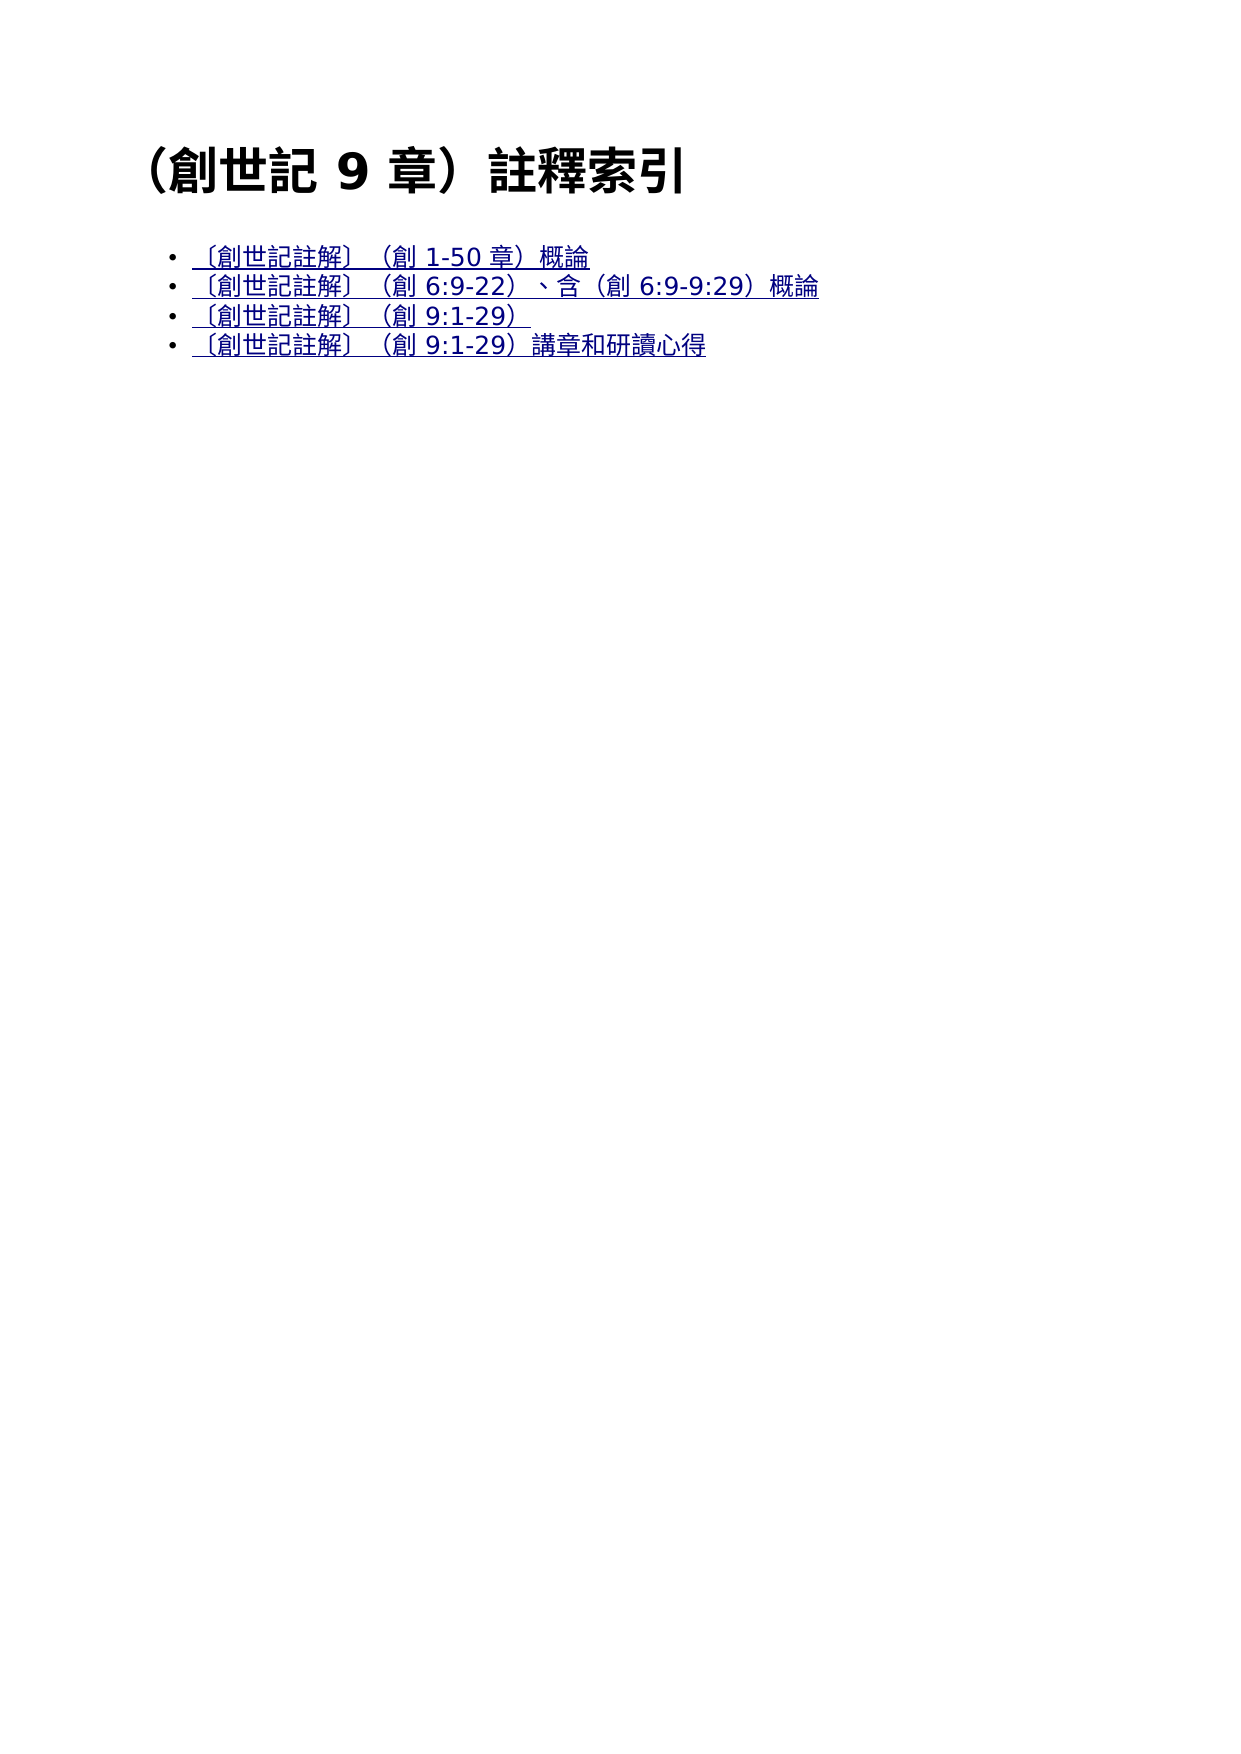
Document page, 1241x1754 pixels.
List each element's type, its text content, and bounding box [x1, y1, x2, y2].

list 〔創世記註解〕（創 1-50 章）概論 [177, 243, 1122, 272]
subtitle （創世記 9 章）註釋索引 [118, 143, 1122, 201]
list 〔創世記註解〕（創 6:9-22）、含（創 6:9-9:29）概論 [177, 272, 1122, 302]
list 〔創世記註解〕（創 9:1-29） [177, 302, 1122, 331]
list 〔創世記註解〕（創 9:1-29）講章和研讀心得 [177, 331, 1122, 360]
